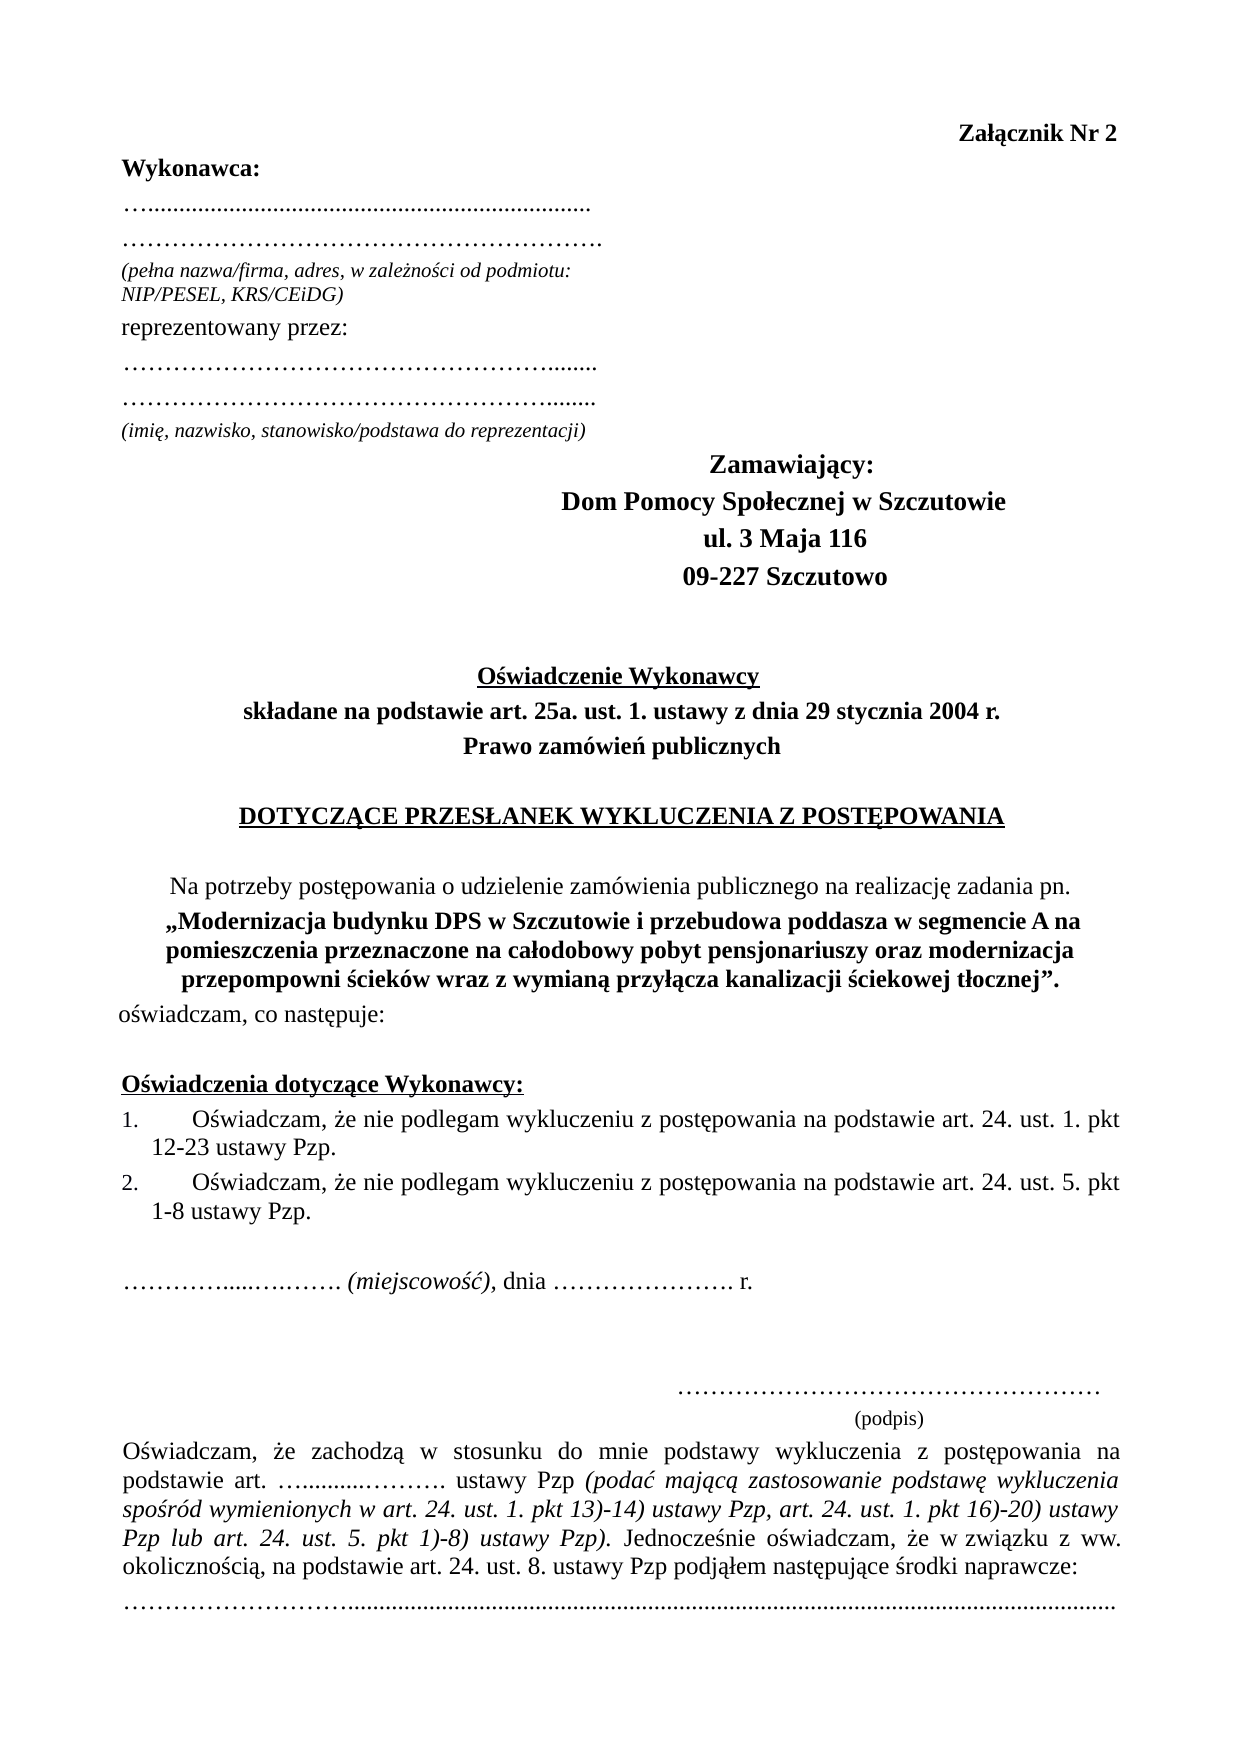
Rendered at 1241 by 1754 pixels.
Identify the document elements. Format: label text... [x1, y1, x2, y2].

text Prawo zamówień publicznych [164, 731, 1080, 760]
list Oświadczam, że nie podlegam wykluczeniu z postępowania na podstawie art. 24. ust. 1. pkt 12-23 ustawy Pzp. [121, 1104, 1122, 1161]
text ………….....….……. (miejscowość), dnia …………………. r. [122, 1266, 1122, 1295]
text …………………………………………………. [121, 223, 638, 252]
text (podpis) [664, 1406, 1113, 1430]
text (pełna nazwa/firma, adres, w zależności od podmiotu: NIP/PESEL, KRS/CEiDG) [121, 258, 638, 306]
text …………………………………………… [664, 1371, 1113, 1400]
text Oświadczenia dotyczące Wykonawcy: [121, 1069, 1122, 1097]
list Oświadczam, że nie podlegam wykluczeniu z postępowania na podstawie art. 24. ust. 5. pkt 1-8 ustawy Pzp. [121, 1167, 1122, 1225]
text 09-227 Szczutowo [118, 560, 1122, 620]
text „Modernizacja budynku DPS w Szczutowie i przebudowa poddasza w segmencie A na pomieszczenia przeznaczone na całodobowy pobyt pensjonariuszy oraz modernizacja przepompowni ścieków wraz z wymianą przyłącza kanalizacji ściekowej tłocznej”. [118, 906, 1122, 992]
text Oświadczenie Wykonawcy [118, 661, 1118, 690]
text Załącznik Nr 2 [118, 118, 1123, 147]
text (imię, nazwisko, stanowisko/podstawa do reprezentacji) [121, 417, 707, 442]
text składane na podstawie art. 25a. ust. 1. ustawy z dnia 29 stycznia 2004 r. [164, 696, 1080, 725]
text Na potrzeby postępowania o udzielenie zamówienia publicznego na realizację zadania pn. [118, 871, 1122, 900]
text ul. 3 Maja 116 [118, 523, 1122, 554]
text Dom Pomocy Społecznej w Szczutowie [118, 485, 1122, 516]
text ……………………………………………........ [121, 382, 707, 411]
text Zamawiający: [118, 448, 1122, 479]
text …....................................................................... [122, 188, 1122, 217]
text oświadczam, co następuje: [118, 999, 1122, 1027]
text ………………………........................................................................................................................... [122, 1586, 1122, 1615]
text ……………………………………………........ [122, 347, 1122, 376]
text Oświadczam, że zachodzą w stosunku do mnie podstawy wykluczenia z postępowania na podstawie art. …..........………. ustawy Pzp (podać mającą zastosowanie podstawę wykluczenia spośród wymienionych w art. 24. ust. 1. pkt 13)-14) ustawy Pzp, art. 24. ust. 1. pkt 16)-20) ustawy Pzp lub art. 24. ust. 5. pkt 1)-8) ustawy Pzp). Jednocześnie oświadczam, że w związku z ww. okolicznością, na podstawie art. 24. ust. 8. ustawy Pzp podjąłem następujące środki naprawcze: [122, 1436, 1122, 1580]
text reprezentowany przez: [121, 312, 638, 341]
subtitle DOTYCZĄCE PRZESŁANEK WYKLUCZENIA Z POSTĘPOWANIA [121, 801, 1122, 830]
text Wykonawca: [121, 153, 1122, 182]
